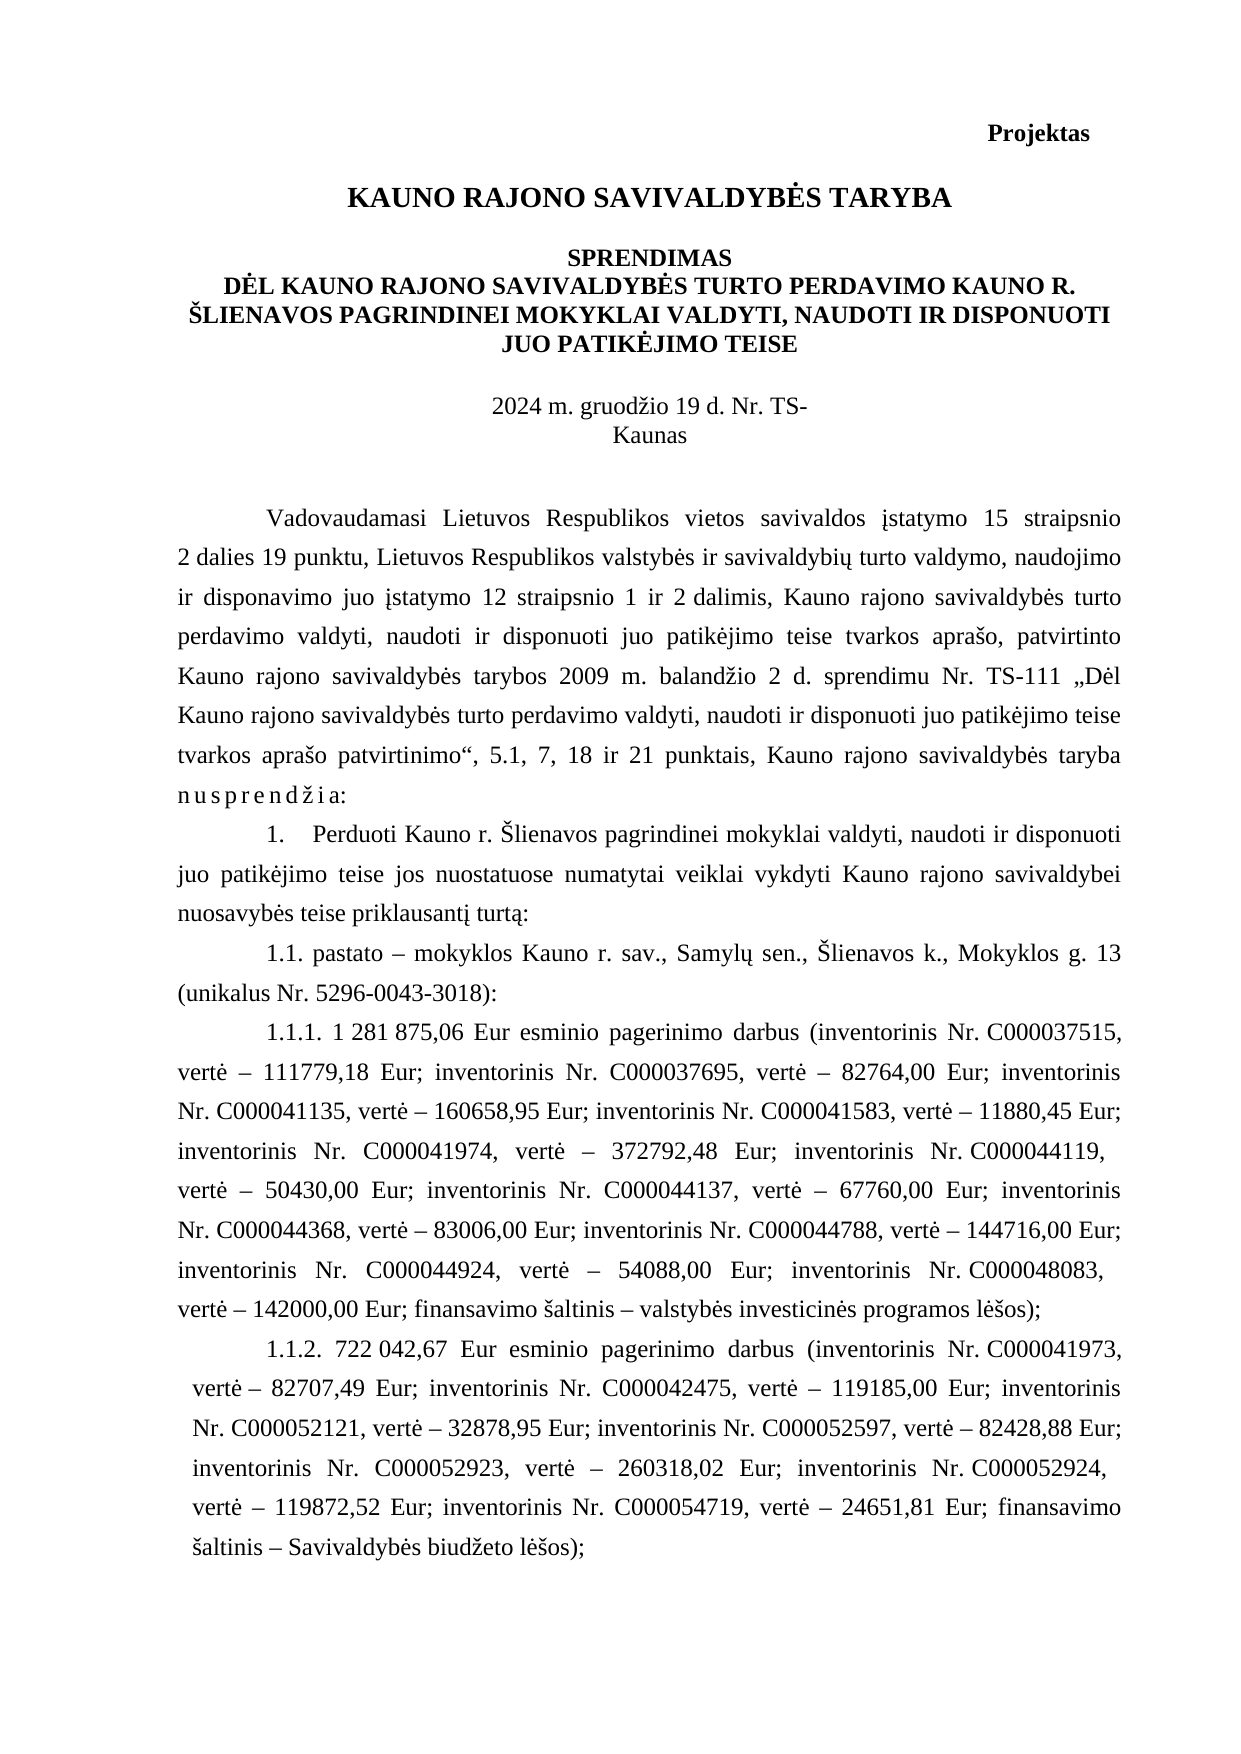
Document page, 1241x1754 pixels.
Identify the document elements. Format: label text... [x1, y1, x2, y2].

text Projektas [987, 118, 1122, 147]
text Vadovaudamasi Lietuvos Respublikos vietos savivaldos įstatymo 15 straipsnio 2 dalies 19 punktu, Lietuvos Respublikos valstybės ir savivaldybių turto valdymo, naudojimo ir disponavimo juo įstatymo 12 straipsnio 1 ir 2 dalimis, Kauno rajono savivaldybės turto perdavimo valdyti, naudoti ir disponuoti juo patikėjimo teise tvarkos aprašo, patvirtinto Kauno rajono savivaldybės tarybos 2009 m. balandžio 2 d. sprendimu Nr. TS-111 „Dėl Kauno rajono savivaldybės turto perdavimo valdyti, naudoti ir disponuoti juo patikėjimo teise tvarkos aprašo patvirtinimo“, 5.1, 7, 18 ir 21 punktais, Kauno rajono savivaldybės taryba nusprendžia: [177, 492, 1122, 808]
text DĖL KAUNO RAJONO SAVIVALDYBĖS TURTO PERDAVIMO KAUNO R. ŠLIENAVOS PAGRINDINEI MOKYKLAI VALDYTI, NAUDOTI IR DISPONUOTI JUO PATIKĖJIMO TEISE [177, 271, 1122, 358]
text 2024 m. gruodžio 19 d. Nr. TS- [177, 391, 1122, 420]
text KAUNO RAJONO SAVIVALDYBĖS TARYBA [177, 180, 1122, 214]
text 1.1.2. 722 042,67 Eur esminio pagerinimo darbus (inventorinis Nr. C000041973, vertė – 82707,49 Eur; inventorinis Nr. C000042475, vertė – 119185,00 Eur; inventorinis Nr. C000052121, vertė – 32878,95 Eur; inventorinis Nr. C000052597, vertė – 82428,88 Eur; inventorinis Nr. C000052923, vertė – 260318,02 Eur; inventorinis Nr. C000052924, vertė – 119872,52 Eur; inventorinis Nr. C000054719, vertė – 24651,81 Eur; finansavimo šaltinis – Savivaldybės biudžeto lėšos); [192, 1323, 1122, 1561]
text Kaunas [177, 420, 1122, 449]
text 1.1.1. 1 281 875,06 Eur esminio pagerinimo darbus (inventorinis Nr. C000037515, vertė – 111779,18 Eur; inventorinis Nr. C000037695, vertė – 82764,00 Eur; inventorinis Nr. C000041135, vertė – 160658,95 Eur; inventorinis Nr. C000041583, vertė – 11880,45 Eur; inventorinis Nr. C000041974, vertė – 372792,48 Eur; inventorinis Nr. C000044119, vertė – 50430,00 Eur; inventorinis Nr. C000044137, vertė – 67760,00 Eur; inventorinis Nr. C000044368, vertė – 83006,00 Eur; inventorinis Nr. C000044788, vertė – 144716,00 Eur; inventorinis Nr. C000044924, vertė – 54088,00 Eur; inventorinis Nr. C000048083, vertė – 142000,00 Eur; finansavimo šaltinis – valstybės investicinės programos lėšos); [177, 1006, 1122, 1323]
text 1.1. pastato – mokyklos Kauno r. sav., Samylų sen., Šlienavos k., Mokyklos g. 13 (unikalus Nr. 5296-0043-3018): [177, 927, 1122, 1006]
text SPRENDIMAS [177, 243, 1122, 271]
text 1. Perduoti Kauno r. Šlienavos pagrindinei mokyklai valdyti, naudoti ir disponuoti juo patikėjimo teise jos nuostatuose numatytai veiklai vykdyti Kauno rajono savivaldybei nuosavybės teise priklausantį turtą: [177, 808, 1122, 927]
